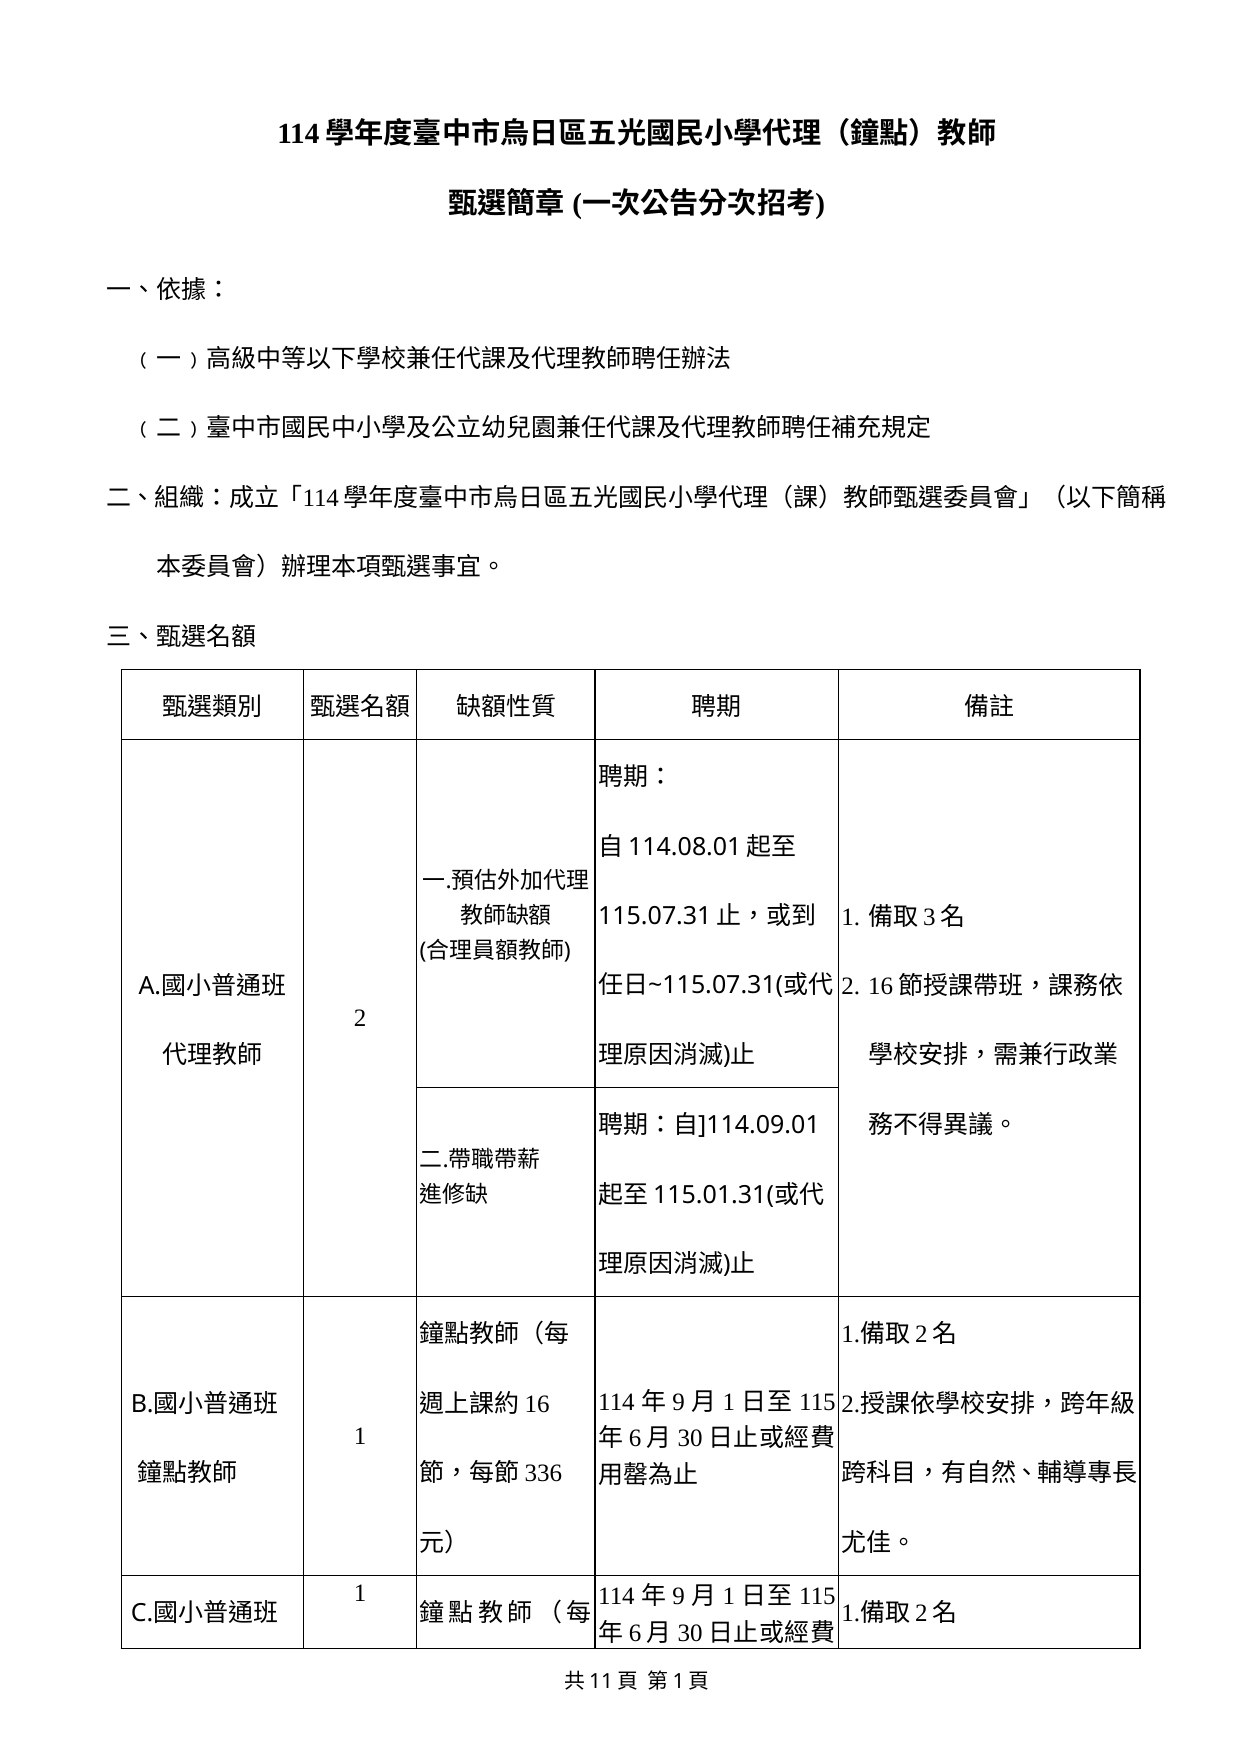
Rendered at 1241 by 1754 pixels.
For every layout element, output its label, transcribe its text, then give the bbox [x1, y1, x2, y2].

text 114學年度臺中市烏日區五光國民小學代理（鐘點）教師 [106, 96, 1167, 166]
text 甄選簡章 (一次公告分次招考) [106, 166, 1167, 235]
table_header 甄選類別 [122, 670, 303, 739]
table_cell C.國小普通班 [122, 1576, 303, 1648]
text 二、組織：成立「114學年度臺中市烏日區五光國民小學代理（課）教師甄選委員會」（以下簡稱本委員會）辦理本項甄選事宜。 [106, 461, 1167, 599]
table_cell 1.備取2名 2.授課依學校安排，跨年級跨科目，有自然、輔導專長尤佳。 [839, 1297, 1139, 1575]
table_cell 1 [304, 1297, 416, 1575]
table_header 缺額性質 [417, 670, 594, 739]
table_cell A.國小普通班 代理教師 [122, 740, 303, 1296]
text 一、依據： [106, 252, 1167, 322]
table_cell 1 [304, 1576, 416, 1648]
table_cell 聘期： 自114.08.01起至115.07.31止，或到任日~115.07.31(或代理原因消滅)止 [596, 740, 838, 1087]
table_cell 聘期：自]114.09.01起至115.01.31(或代理原因消滅)止 [596, 1088, 838, 1296]
table_cell 一.預估外加代理教師缺額 (合理員額教師) [417, 740, 594, 1087]
table_cell 鐘點教師（每週上課約16節，每節336元） [417, 1297, 594, 1575]
table_cell 114年9月1日至115年6月30日止或經費 [596, 1576, 838, 1648]
table_cell 2 [304, 740, 416, 1296]
table_cell 114年9月1日至115年6月30日止或經費用罄為止 [596, 1297, 838, 1575]
table_cell 備取3名 16節授課帶班，課務依學校安排，需兼行政業務不得異議。 [839, 740, 1139, 1296]
text 三、甄選名額 [106, 599, 1167, 669]
table_cell B.國小普通班 鐘點教師 [122, 1297, 303, 1575]
table_header 甄選名額 [304, 670, 416, 739]
table_header 聘期 [596, 670, 838, 739]
text ﹙二﹚臺中市國民中小學及公立幼兒園兼任代課及代理教師聘任補充規定 [131, 391, 1167, 461]
table_cell 二.帶職帶薪 進修缺 [417, 1088, 594, 1296]
table_cell 鐘點教師（每 [417, 1576, 594, 1648]
text ﹙一﹚高級中等以下學校兼任代課及代理教師聘任辦法 [131, 322, 1167, 391]
table_header 備註 [839, 670, 1139, 739]
table_cell 1.備取2名 [839, 1576, 1139, 1648]
